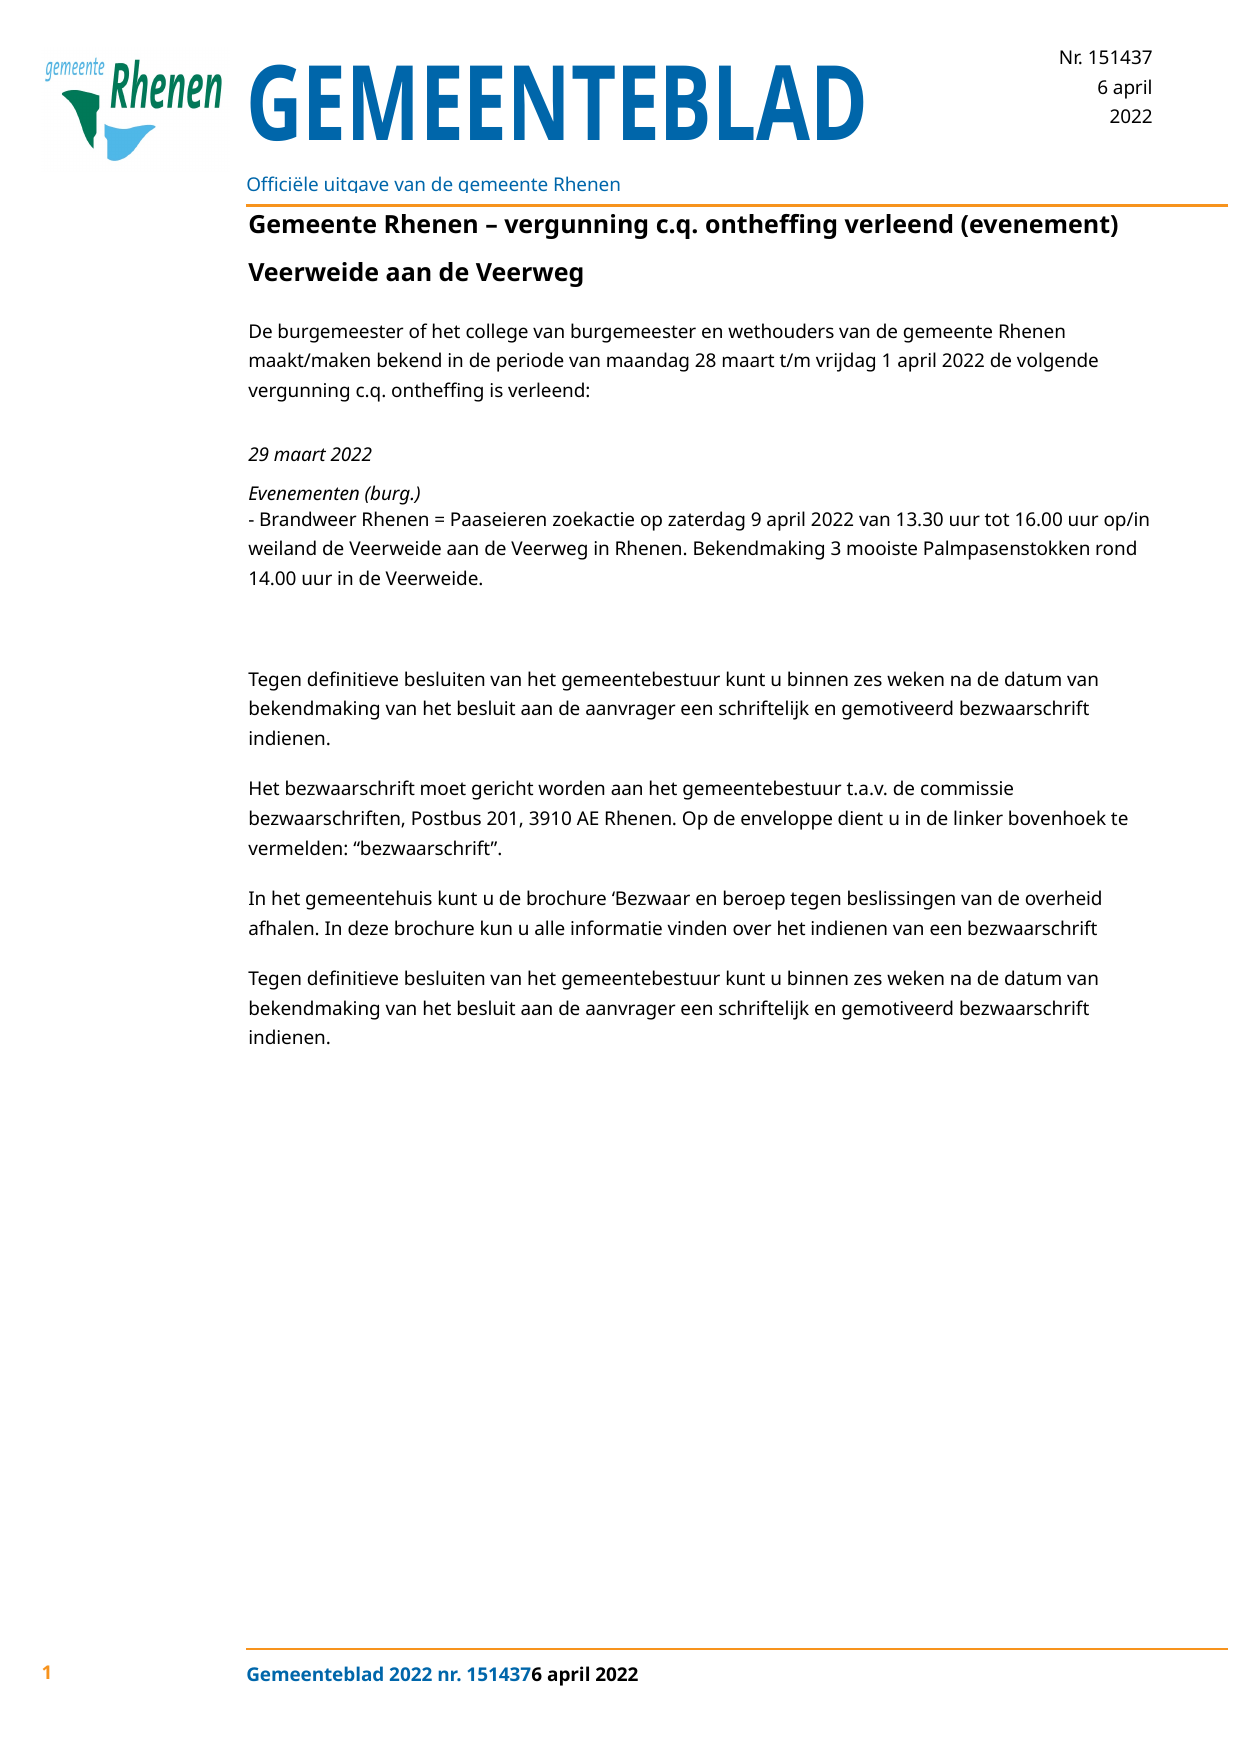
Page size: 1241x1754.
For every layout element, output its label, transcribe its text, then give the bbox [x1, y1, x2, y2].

text Tegen definitieve besluiten van het gemeentebestuur kunt u binnen zes weken na de datum van bekendmaking van het besluit aan de aanvrager een schriftelijk en gemotiveerd bezwaarschrift indienen. [248, 965, 1152, 1050]
text In het gemeentehuis kunt u de brochure ‘Bezwaar en beroep tegen beslissingen van de overheid afhalen. In deze brochure kun u alle informatie vinden over het indienen van een bezwaarschrift [248, 885, 1152, 941]
text Het bezwaarschrift moet gericht worden aan het gemeentebestuur t.a.v. de commissie bezwaarschriften, Postbus 201, 3910 AE Rhenen. Op de enveloppe dient u in de linker bovenhoek te vermelden: “bezwaarschrift”. [248, 776, 1152, 861]
text Tegen definitieve besluiten van het gemeentebestuur kunt u binnen zes weken na de datum van bekendmaking van het besluit aan de aanvrager een schriftelijk en gemotiveerd bezwaarschrift indienen. [248, 666, 1152, 751]
text De burgemeester of het college van burgemeester en wethouders van de gemeente Rhenen maakt/maken bekend in de periode van maandag 28 maart t/m vrijdag 1 april 2022 de volgende vergunning c.q. ontheffing is verleend: [248, 318, 1152, 403]
text 29 maart 2022 [248, 441, 1152, 467]
text Gemeente Rhenen – vergunning c.q. ontheffing verleend (evenement) Veerweide aan de Veerweg [248, 207, 1152, 288]
text - Brandweer Rhenen = Paaseieren zoekactie op zaterdag 9 april 2022 van 13.30 uur tot 16.00 uur op/in weiland de Veerweide aan de Veerweg in Rhenen. Bekendmaking 3 mooiste Palmpasenstokken rond 14.00 uur in de Veerweide. [248, 506, 1152, 591]
text Evenementen (burg.) [248, 480, 1152, 506]
picture [41, 47, 231, 172]
